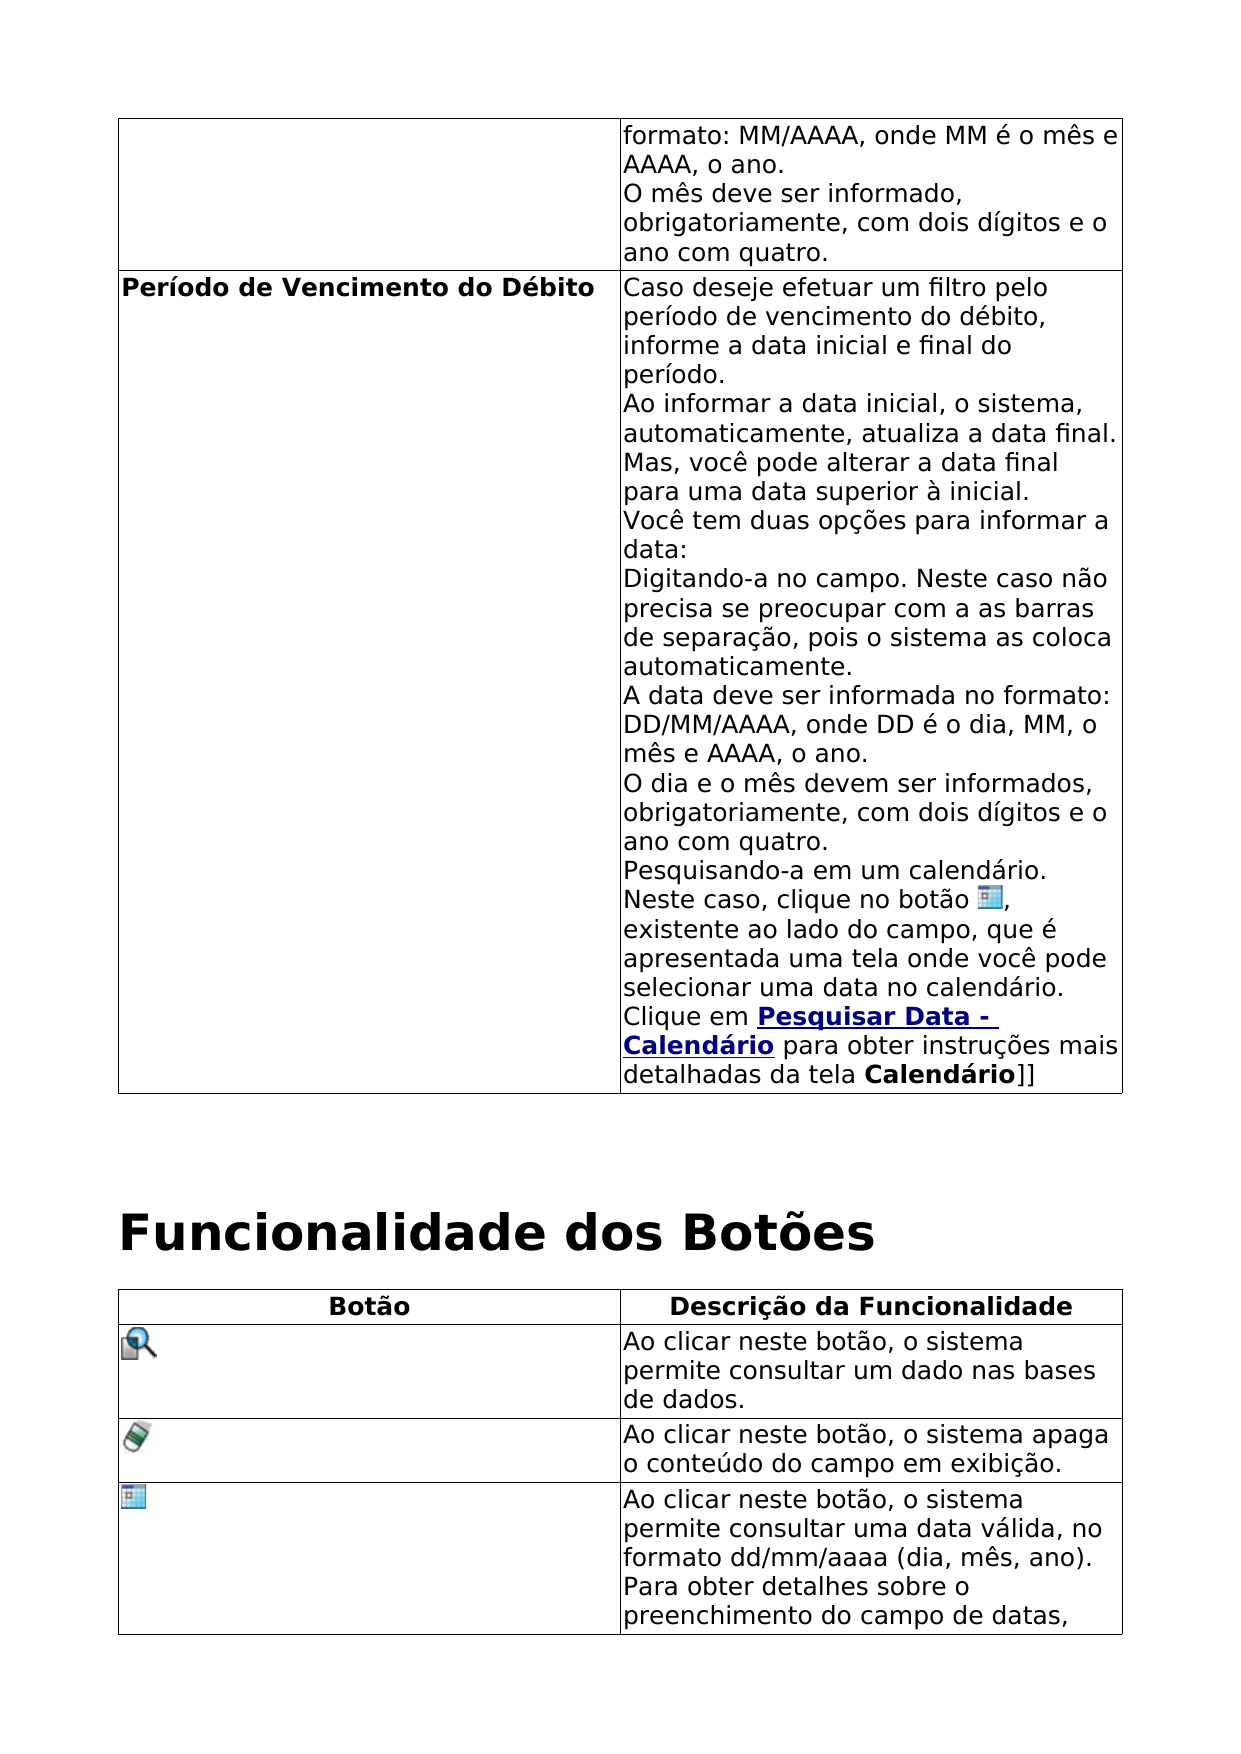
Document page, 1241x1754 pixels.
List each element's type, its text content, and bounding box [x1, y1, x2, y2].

table_header Botão [119, 1290, 620, 1324]
picture [121, 1327, 157, 1360]
subtitle Funcionalidade dos Botões [118, 1203, 1122, 1262]
table_cell Ao clicar neste botão, o sistema permite consultar uma data válida, no formato dd/mm/aaaa (dia, mês, ano). Para obter detalhes sobre o preenchimento do campo de datas, [621, 1483, 1122, 1633]
picture [121, 1420, 153, 1454]
table_cell Ao clicar neste botão, o sistema permite consultar um dado nas bases de dados. [621, 1325, 1122, 1417]
picture [977, 885, 1003, 909]
table_cell Período de Vencimento do Débito [119, 271, 620, 1093]
table_cell [119, 119, 620, 270]
table_cell [119, 1419, 620, 1482]
table_cell Caso deseje efetuar um filtro pelo período de vencimento do débito, informe a data inicial e final do período. Ao informar a data inicial, o sistema, automaticamente, atualiza a data final. Mas, você pode alterar a data final para uma data superior à inicial. Você tem duas opções para informar a data: Digitando-a no campo. Neste caso não precisa se preocupar com a as barras de separação, pois o sistema as coloca automaticamente. A data deve ser informada no formato: DD/MM/AAAA, onde DD é o dia, MM, o mês e AAAA, o ano. O dia e o mês devem ser informados, obrigatoriamente, com dois dígitos e o ano com quatro. Pesquisando-a em um calendário. Neste caso, clique no botão , existente ao lado do campo, que é apresentada uma tela onde você pode selecionar uma data no calendário. Clique em Pesquisar Data - Calendário para obter instruções mais detalhadas da tela Calendário]] [621, 271, 1122, 1093]
table_cell formato: MM/AAAA, onde MM é o mês e AAAA, o ano. O mês deve ser informado, obrigatoriamente, com dois dígitos e o ano com quatro. [621, 119, 1122, 270]
table_cell [119, 1483, 620, 1633]
table_cell Ao clicar neste botão, o sistema apaga o conteúdo do campo em exibição. [621, 1419, 1122, 1482]
table_header Descrição da Funcionalidade [621, 1290, 1122, 1324]
table_cell [119, 1325, 620, 1417]
picture [121, 1484, 147, 1509]
